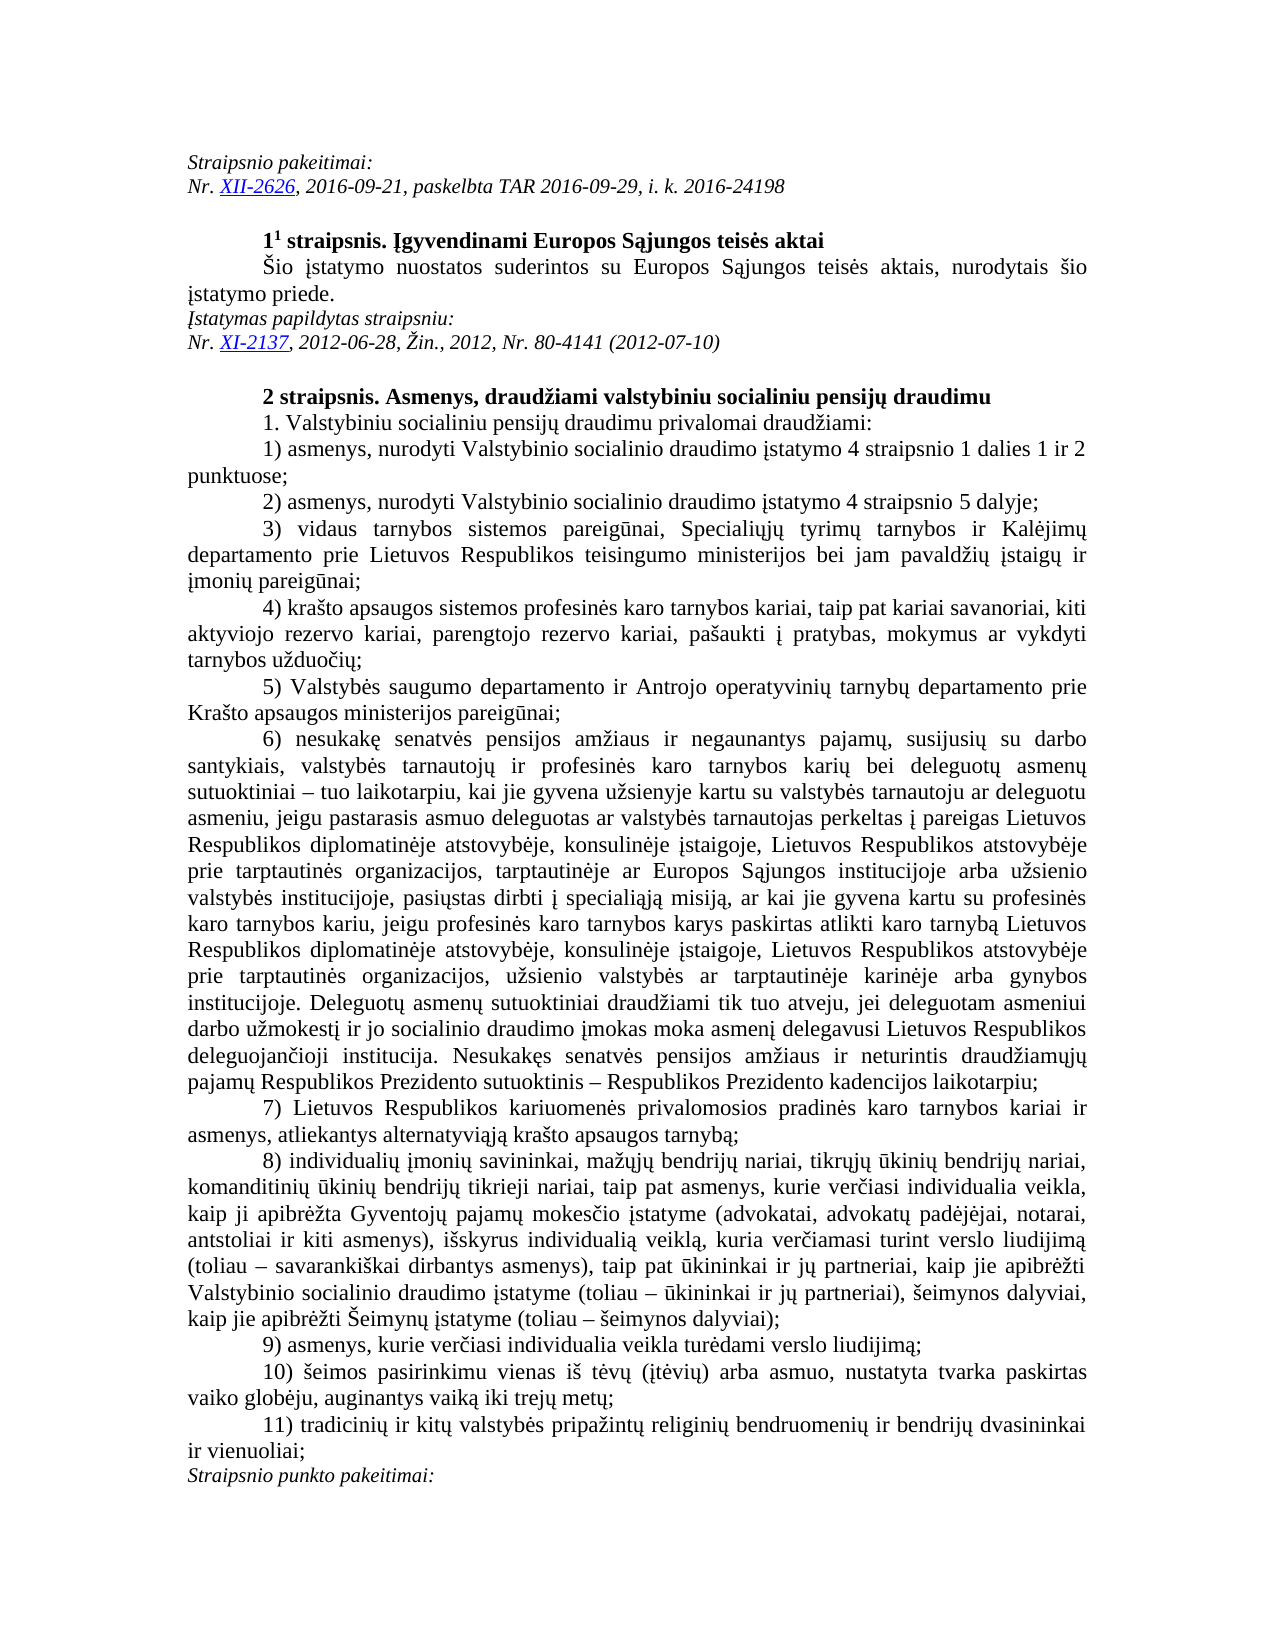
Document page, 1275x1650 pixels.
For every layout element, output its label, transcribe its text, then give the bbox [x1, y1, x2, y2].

text Straipsnio pakeitimai: [187, 150, 1087, 174]
text 5) Valstybės saugumo departamento ir Antrojo operatyvinių tarnybų departamento prie Krašto apsaugos ministerijos pareigūnai; [187, 673, 1088, 725]
text 2) asmenys, nurodyti Valstybinio socialinio draudimo įstatymo 4 straipsnio 5 dalyje; [187, 488, 1087, 514]
text 10) šeimos pasirinkimu vienas iš tėvų (įtėvių) arba asmuo, nustatyta tvarka paskirtas vaiko globėju, auginantys vaiką iki trejų metų; [187, 1358, 1088, 1411]
text 9) asmenys, kurie verčiasi individualia veikla turėdami verslo liudijimą; [187, 1332, 1088, 1358]
text Nr. XI-2137, 2012-06-28, Žin., 2012, Nr. 80-4141 (2012-07-10) [187, 330, 1088, 354]
text 6) nesukakę senatvės pensijos amžiaus ir negaunantys pajamų, susijusių su darbo santykiais, valstybės tarnautojų ir profesinės karo tarnybos karių bei deleguotų asmenų sutuoktiniai – tuo laikotarpiu, kai jie gyvena užsienyje kartu su valstybės tarnautoju ar deleguotu asmeniu, jeigu pastarasis asmuo deleguotas ar valstybės tarnautojas perkeltas į pareigas Lietuvos Respublikos diplomatinėje atstovybėje, konsulinėje įstaigoje, Lietuvos Respublikos atstovybėje prie tarptautinės organizacijos, tarptautinėje ar Europos Sąjungos institucijoje arba užsienio valstybės institucijoje, pasiųstas dirbti į specialiąją misiją, ar kai jie gyvena kartu su profesinės karo tarnybos kariu, jeigu profesinės karo tarnybos karys paskirtas atlikti karo tarnybą Lietuvos Respublikos diplomatinėje atstovybėje, konsulinėje įstaigoje, Lietuvos Respublikos atstovybėje prie tarptautinės organizacijos, užsienio valstybės ar tarptautinėje karinėje arba gynybos institucijoje. Deleguotų asmenų sutuoktiniai draudžiami tik tuo atveju, jei deleguotam asmeniui darbo užmokestį ir jo socialinio draudimo įmokas moka asmenį delegavusi Lietuvos Respublikos deleguojančioji institucija. Nesukakęs senatvės pensijos amžiaus ir neturintis draudžiamųjų pajamų Respublikos Prezidento sutuoktinis – Respublikos Prezidento kadencijos laikotarpiu; [187, 725, 1088, 1094]
text 7) Lietuvos Respublikos kariuomenės privalomosios pradinės karo tarnybos kariai ir asmenys, atliekantys alternatyviąją krašto apsaugos tarnybą; [187, 1094, 1088, 1147]
text Šio įstatymo nuostatos suderintos su Europos Sąjungos teisės aktais, nurodytais šio įstatymo priede. [187, 253, 1088, 306]
text 3) vidaus tarnybos sistemos pareigūnai, Specialiųjų tyrimų tarnybos ir Kalėjimų departamento prie Lietuvos Respublikos teisingumo ministerijos bei jam pavaldžių įstaigų ir įmonių pareigūnai; [187, 514, 1088, 594]
text 2 straipsnis. Asmenys, draudžiami valstybiniu socialiniu pensijų draudimu [187, 383, 1088, 409]
text Straipsnio punkto pakeitimai: [187, 1463, 1087, 1487]
text 8) individualių įmonių savininkai, mažųjų bendrijų nariai, tikrųjų ūkinių bendrijų nariai, komanditinių ūkinių bendrijų tikrieji nariai, taip pat asmenys, kurie verčiasi individualia veikla, kaip ji apibrėžta Gyventojų pajamų mokesčio įstatyme (advokatai, advokatų padėjėjai, notarai, antstoliai ir kiti asmenys), išskyrus individualią veiklą, kuria verčiamasi turint verslo liudijimą (toliau – savarankiškai dirbantys asmenys), taip pat ūkininkai ir jų partneriai, kaip jie apibrėžti Valstybinio socialinio draudimo įstatyme (toliau – ūkininkai ir jų partneriai), šeimynos dalyviai, kaip jie apibrėžti Šeimynų įstatyme (toliau – šeimynos dalyviai); [187, 1147, 1087, 1332]
text 1) asmenys, nurodyti Valstybinio socialinio draudimo įstatymo 4 straipsnio 1 dalies 1 ir 2 punktuose; [187, 436, 1087, 488]
text 4) krašto apsaugos sistemos profesinės karo tarnybos kariai, taip pat kariai savanoriai, kiti aktyviojo rezervo kariai, parengtojo rezervo kariai, pašaukti į pratybas, mokymus ar vykdyti tarnybos užduočių; [187, 594, 1088, 673]
text Nr. XII-2626, 2016-09-21, paskelbta TAR 2016-09-29, i. k. 2016-24198 [187, 174, 1087, 198]
text 11 straipsnis. Įgyvendinami Europos Sąjungos teisės aktai [187, 227, 1087, 253]
text Įstatymas papildytas straipsniu: [187, 306, 1088, 330]
text 11) tradicinių ir kitų valstybės pripažintų religinių bendruomenių ir bendrijų dvasininkai ir vienuoliai; [187, 1411, 1087, 1463]
text 1. Valstybiniu socialiniu pensijų draudimu privalomai draudžiami: [187, 409, 1088, 436]
